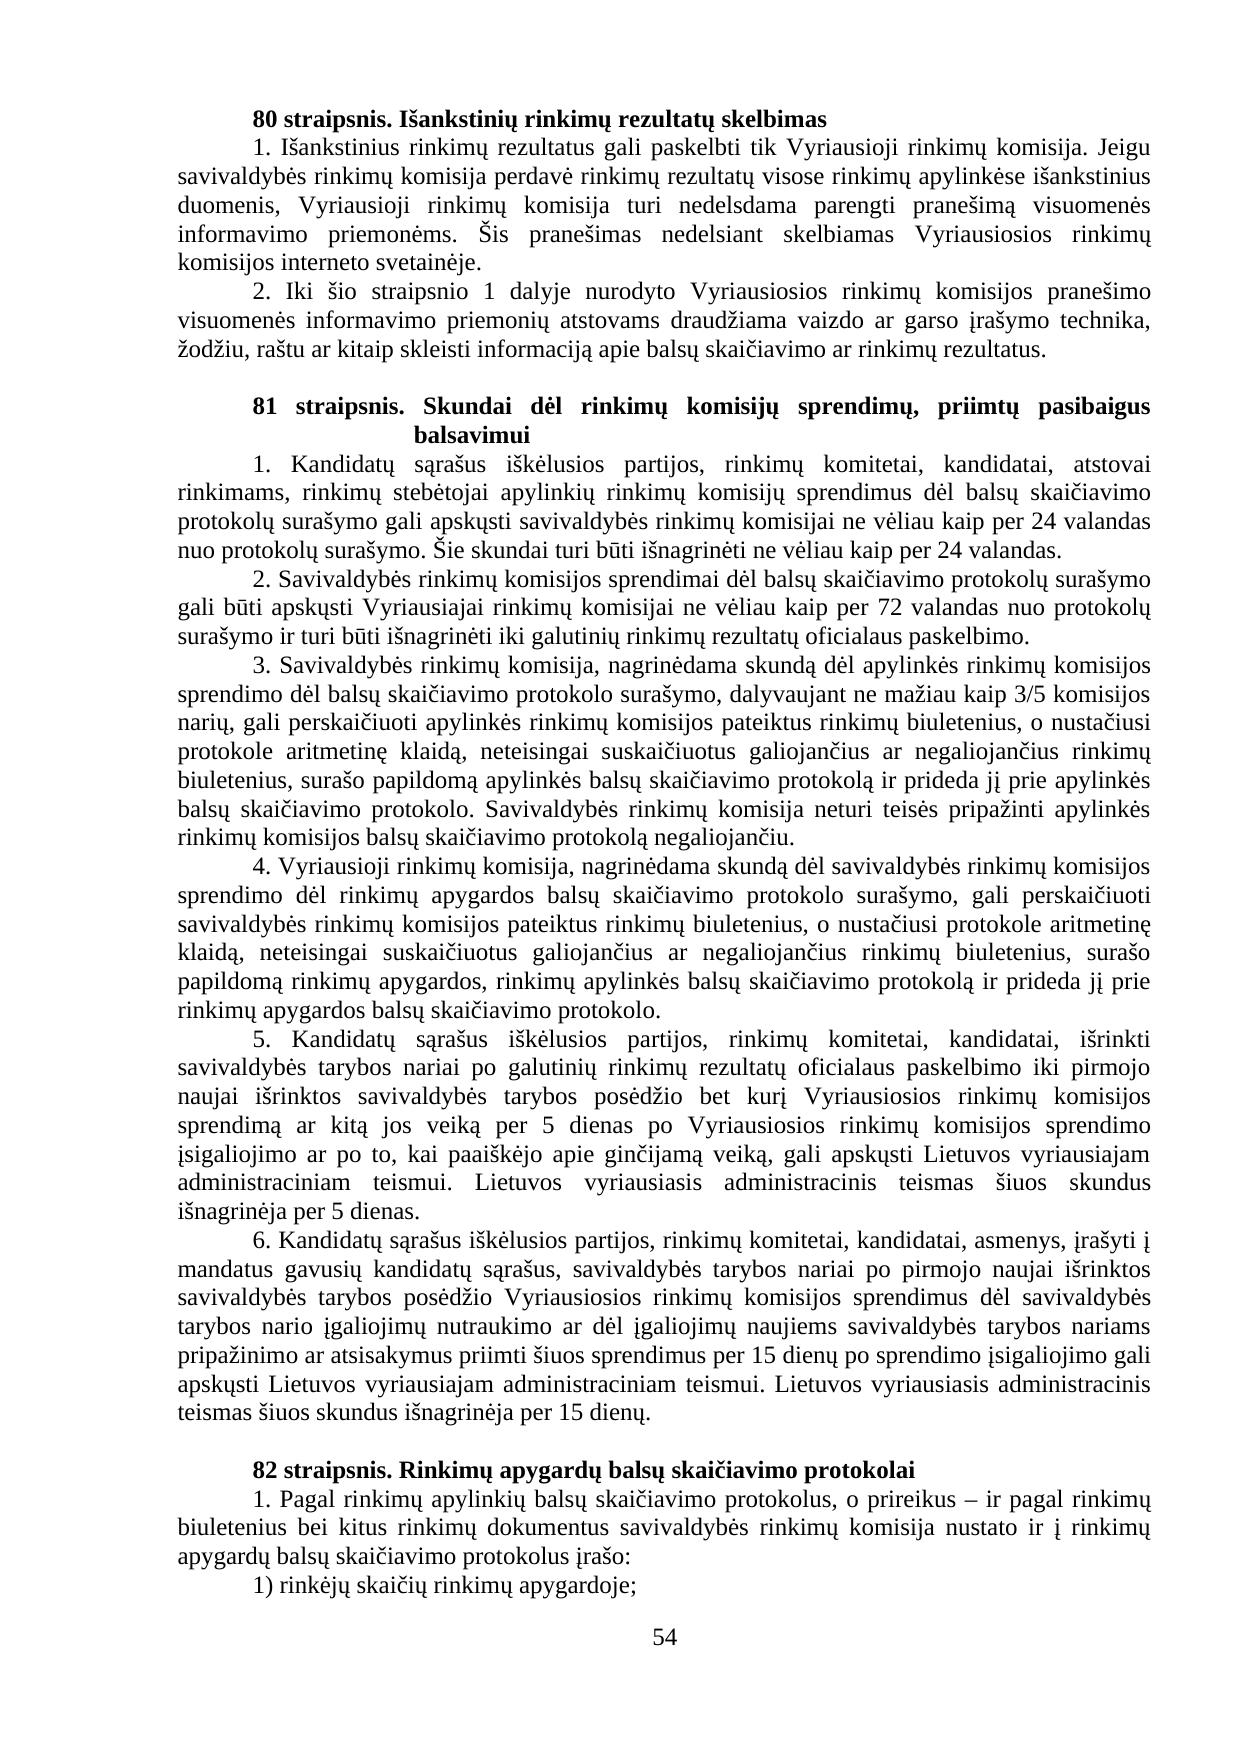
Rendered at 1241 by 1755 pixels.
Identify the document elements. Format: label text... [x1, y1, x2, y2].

text 5. Kandidatų sąrašus iškėlusios partijos, rinkimų komitetai, kandidatai, išrinkti savivaldybės tarybos nariai po galutinių rinkimų rezultatų oficialaus paskelbimo iki pirmojo naujai išrinktos savivaldybės tarybos posėdžio bet kurį Vyriausiosios rinkimų komisijos sprendimą ar kitą jos veiką per 5 dienas po Vyriausiosios rinkimų komisijos sprendimo įsigaliojimo ar po to, kai paaiškėjo apie ginčijamą veiką, gali apskųsti Lietuvos vyriausiajam administraciniam teismui. Lietuvos vyriausiasis administracinis teismas šiuos skundus išnagrinėja per 5 dienas. [177, 1024, 1152, 1225]
text 1. Pagal rinkimų apylinkių balsų skaičiavimo protokolus, o prireikus – ir pagal rinkimų biuletenius bei kitus rinkimų dokumentus savivaldybės rinkimų komisija nustato ir į rinkimų apygardų balsų skaičiavimo protokolus įrašo: [177, 1484, 1152, 1570]
text 81 straipsnis. Skundai dėl rinkimų komisijų sprendimų, priimtų pasibaigus balsavimui [252, 391, 1152, 449]
text 1. Išankstinius rinkimų rezultatus gali paskelbti tik Vyriausioji rinkimų komisija. Jeigu savivaldybės rinkimų komisija perdavė rinkimų rezultatų visose rinkimų apylinkėse išankstinius duomenis, Vyriausioji rinkimų komisija turi nedelsdama parengti pranešimą visuomenės informavimo priemonėms. Šis pranešimas nedelsiant skelbiamas Vyriausiosios rinkimų komisijos interneto svetainėje. [177, 132, 1152, 276]
text 6. Kandidatų sąrašus iškėlusios partijos, rinkimų komitetai, kandidatai, asmenys, įrašyti į mandatus gavusių kandidatų sąrašus, savivaldybės tarybos nariai po pirmojo naujai išrinktos savivaldybės tarybos posėdžio Vyriausiosios rinkimų komisijos sprendimus dėl savivaldybės tarybos nario įgaliojimų nutraukimo ar dėl įgaliojimų naujiems savivaldybės tarybos nariams pripažinimo ar atsisakymus priimti šiuos sprendimus per 15 dienų po sprendimo įsigaliojimo gali apskųsti Lietuvos vyriausiajam administraciniam teismui. Lietuvos vyriausiasis administracinis teismas šiuos skundus išnagrinėja per 15 dienų. [177, 1225, 1152, 1426]
text 4. Vyriausioji rinkimų komisija, nagrinėdama skundą dėl savivaldybės rinkimų komisijos sprendimo dėl rinkimų apygardos balsų skaičiavimo protokolo surašymo, gali perskaičiuoti savivaldybės rinkimų komisijos pateiktus rinkimų biuletenius, o nustačiusi protokole aritmetinę klaidą, neteisingai suskaičiuotus galiojančius ar negaliojančius rinkimų biuletenius, surašo papildomą rinkimų apygardos, rinkimų apylinkės balsų skaičiavimo protokolą ir prideda jį prie rinkimų apygardos balsų skaičiavimo protokolo. [177, 851, 1152, 1024]
text 82 straipsnis. Rinkimų apygardų balsų skaičiavimo protokolai [177, 1455, 1152, 1484]
text 2. Iki šio straipsnio 1 dalyje nurodyto Vyriausiosios rinkimų komisijos pranešimo visuomenės informavimo priemonių atstovams draudžiama vaizdo ar garso įrašymo technika, žodžiu, raštu ar kitaip skleisti informaciją apie balsų skaičiavimo ar rinkimų rezultatus. [177, 276, 1152, 362]
text 1. Kandidatų sąrašus iškėlusios partijos, rinkimų komitetai, kandidatai, atstovai rinkimams, rinkimų stebėtojai apylinkių rinkimų komisijų sprendimus dėl balsų skaičiavimo protokolų surašymo gali apskųsti savivaldybės rinkimų komisijai ne vėliau kaip per 24 valandas nuo protokolų surašymo. Šie skundai turi būti išnagrinėti ne vėliau kaip per 24 valandas. [177, 449, 1152, 564]
text 3. Savivaldybės rinkimų komisija, nagrinėdama skundą dėl apylinkės rinkimų komisijos sprendimo dėl balsų skaičiavimo protokolo surašymo, dalyvaujant ne mažiau kaip 3/5 komisijos narių, gali perskaičiuoti apylinkės rinkimų komisijos pateiktus rinkimų biuletenius, o nustačiusi protokole aritmetinę klaidą, neteisingai suskaičiuotus galiojančius ar negaliojančius rinkimų biuletenius, surašo papildomą apylinkės balsų skaičiavimo protokolą ir prideda jį prie apylinkės balsų skaičiavimo protokolo. Savivaldybės rinkimų komisija neturi teisės pripažinti apylinkės rinkimų komisijos balsų skaičiavimo protokolą negaliojančiu. [177, 650, 1152, 851]
text 1) rinkėjų skaičių rinkimų apygardoje; [177, 1570, 1152, 1599]
text 80 straipsnis. Išankstinių rinkimų rezultatų skelbimas [177, 104, 1152, 132]
text 2. Savivaldybės rinkimų komisijos sprendimai dėl balsų skaičiavimo protokolų surašymo gali būti apskųsti Vyriausiajai rinkimų komisijai ne vėliau kaip per 72 valandas nuo protokolų surašymo ir turi būti išnagrinėti iki galutinių rinkimų rezultatų oficialaus paskelbimo. [177, 564, 1152, 650]
